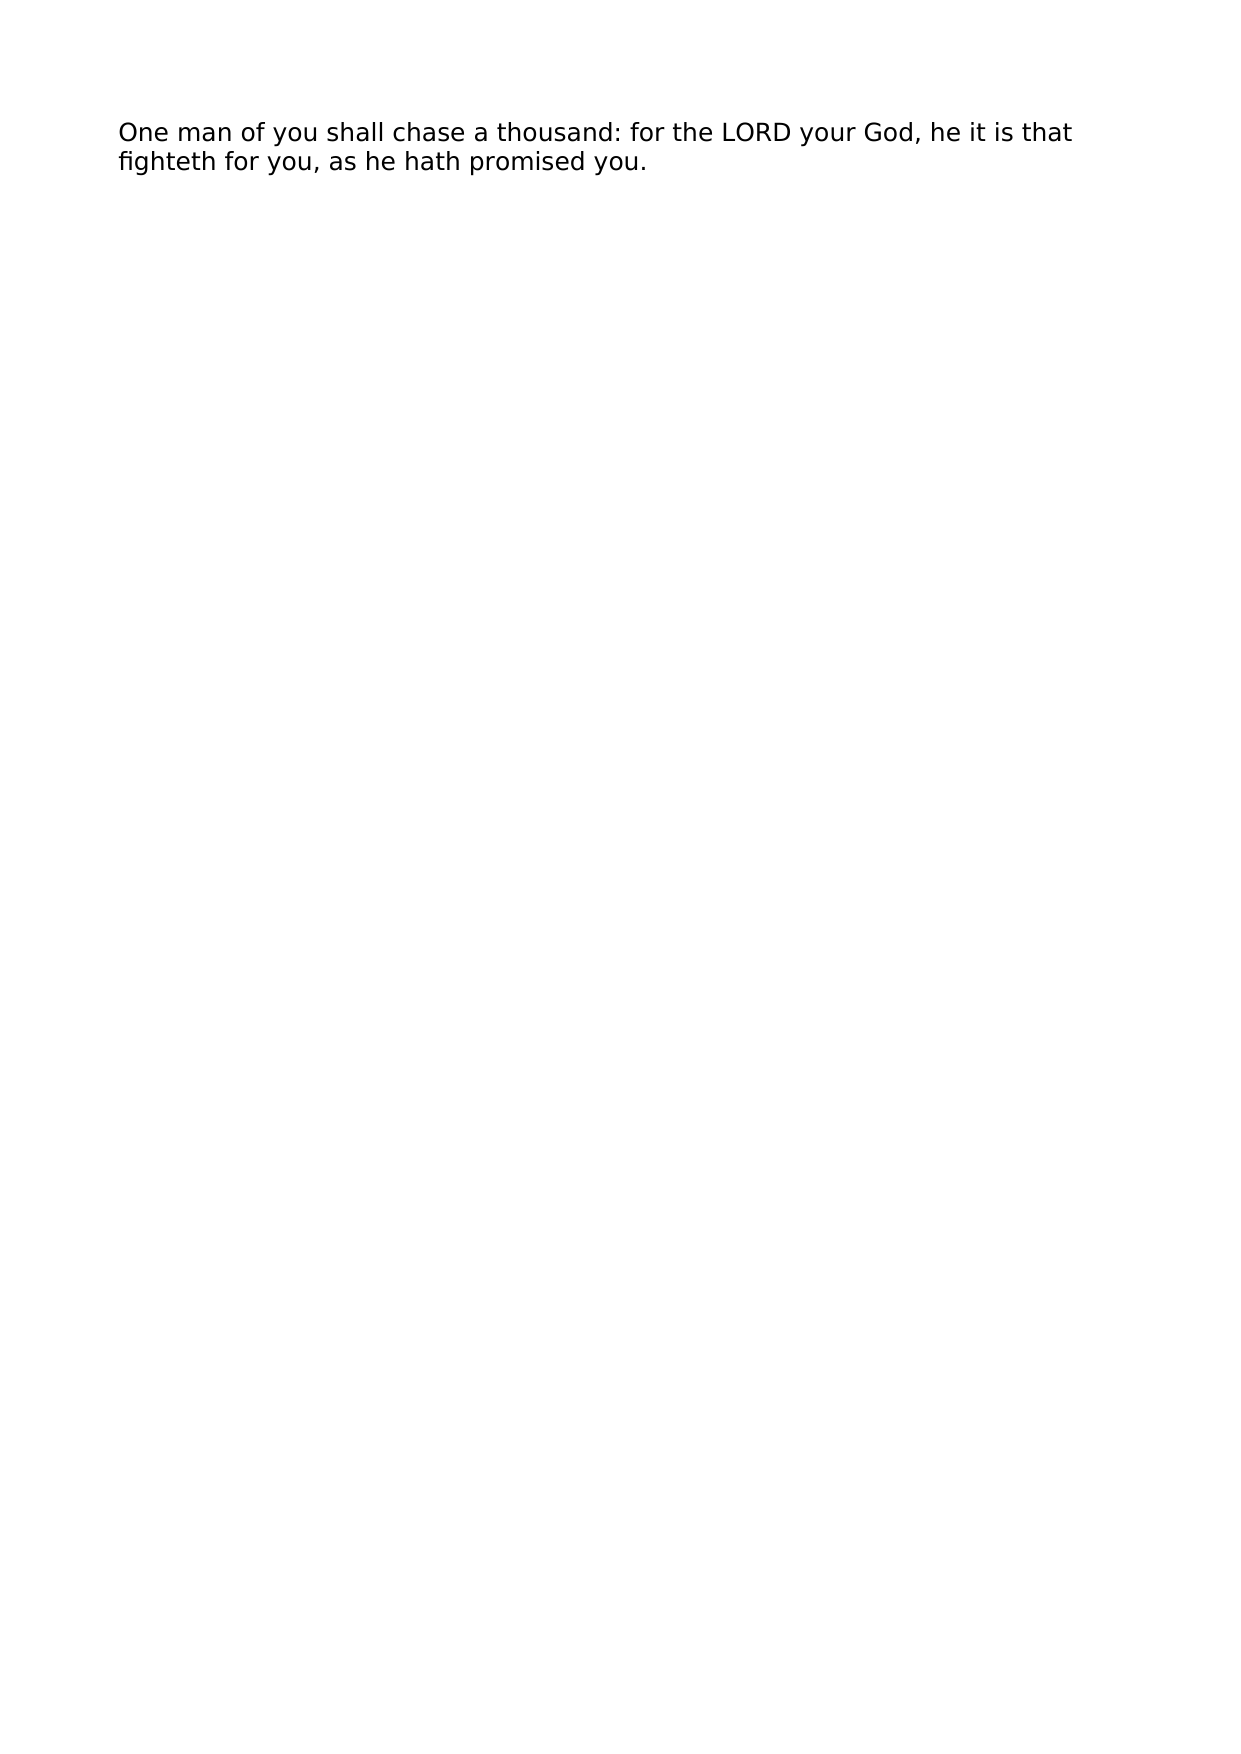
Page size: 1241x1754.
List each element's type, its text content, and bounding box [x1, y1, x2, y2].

text One man of you shall chase a thousand: for the LORD your God, he it is that fighteth for you, as he hath promised you. [118, 118, 1122, 176]
